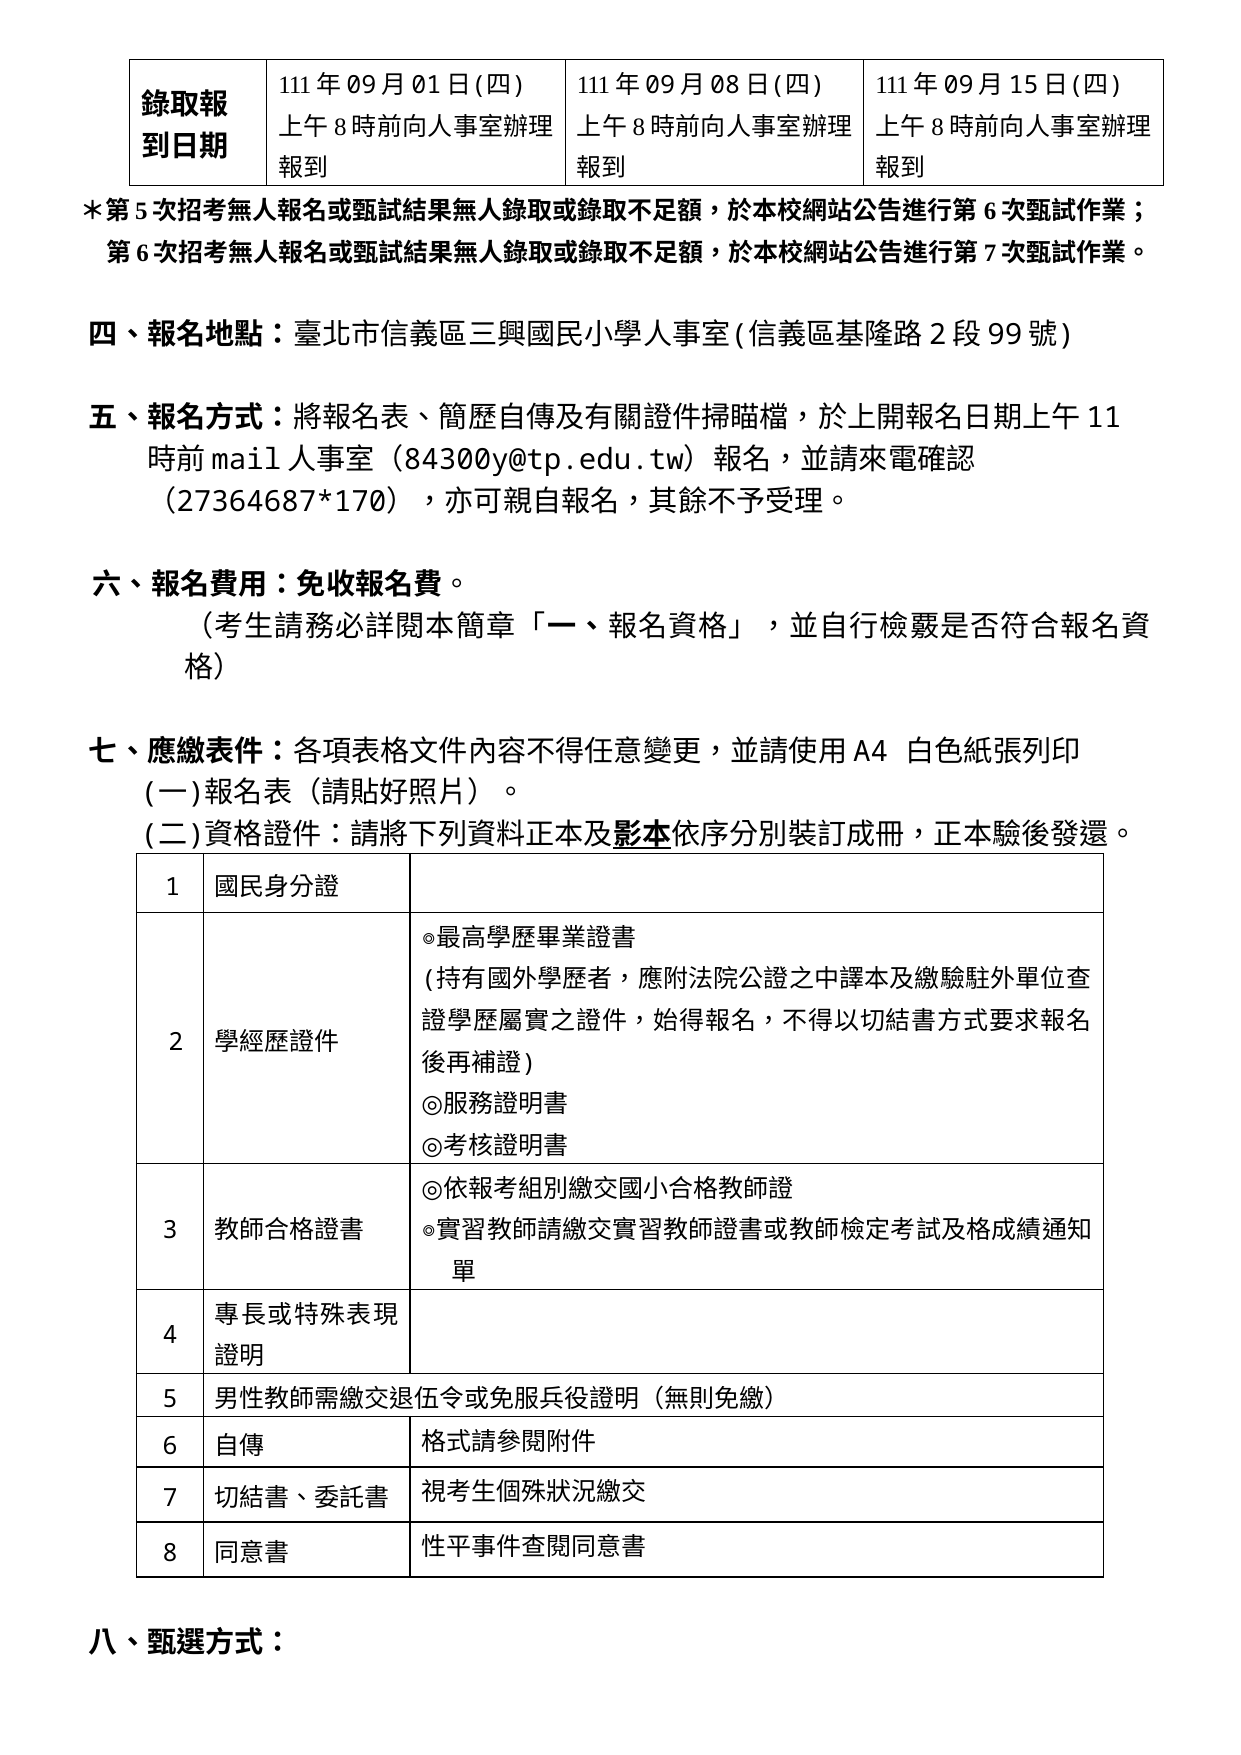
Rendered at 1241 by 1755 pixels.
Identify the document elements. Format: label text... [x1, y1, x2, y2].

text (二)資格證件：請將下列資料正本及影本依序分別裝訂成冊，正本驗後發還。 [89, 811, 1152, 853]
table_cell 專長或特殊表現證明 [204, 1290, 409, 1373]
table_cell 5 [137, 1374, 203, 1416]
text 六、報名費用：免收報名費。 [92, 561, 1152, 603]
table_cell 3 [137, 1164, 203, 1289]
table_cell 視考生個殊狀況繳交 [411, 1468, 1103, 1521]
table_cell 2 [137, 913, 203, 1163]
table_cell ◎最高學歷畢業證書 (持有國外學歷者，應附法院公證之中譯本及繳驗駐外單位查證學歷屬實之證件，始得報名，不得以切結書方式要求報名後再補證) ◎服務證明書 ◎考核證明書 [411, 913, 1103, 1163]
text 四、報名地點：臺北市信義區三興國民小學人事室(信義區基隆路2段99號) [89, 311, 1152, 353]
table_cell [411, 1290, 1103, 1373]
text 七、應繳表件：各項表格文件內容不得任意變更，並請使用A4 白色紙張列印 [89, 728, 1152, 769]
table_cell 切結書、委託書 [204, 1468, 409, 1521]
text ＊第5次招考無人報名或甄試結果無人錄取或錄取不足額，於本校網站公告進行第6次甄試作業；第6次招考無人報名或甄試結果無人錄取或錄取不足額，於本校網站公告進行第7次甄試作業。 [80, 186, 1152, 269]
table_cell 4 [137, 1290, 203, 1373]
table_cell 7 [137, 1468, 203, 1521]
table_cell 性平事件查閱同意書 [411, 1523, 1103, 1576]
table_header 國民身分證 [204, 854, 409, 912]
table_cell 學經歷證件 [204, 913, 409, 1163]
table_cell 教師合格證書 [204, 1164, 409, 1289]
table_cell 同意書 [204, 1523, 409, 1576]
table_cell 8 [137, 1523, 203, 1576]
table_cell 111年09月01日(四) 上午8時前向人事室辦理報到 [267, 60, 565, 185]
table_cell 錄取報到日期 [130, 60, 266, 185]
table_header [411, 854, 1103, 912]
text 五、報名方式：將報名表、簡歷自傳及有關證件掃瞄檔，於上開報名日期上午11時前mail人事室（84300y@tp.edu.tw）報名，並請來電確認（27364687*170），亦可親自報名，其餘不予受理。 [89, 394, 1148, 519]
table_cell 111年09月15日(四) 上午8時前向人事室辦理報到 [864, 60, 1163, 185]
table_cell 111年09月08日(四) 上午8時前向人事室辦理報到 [566, 60, 863, 185]
table_cell 自傳 [204, 1417, 409, 1466]
text (一)報名表（請貼好照片）。 [89, 769, 1152, 811]
text 八、甄選方式： [89, 1619, 1152, 1661]
table_cell 男性教師需繳交退伍令或免服兵役證明（無則免繳） [204, 1374, 1103, 1416]
table_cell 格式請參閱附件 [411, 1417, 1103, 1466]
table_cell 6 [137, 1417, 203, 1466]
text （考生請務必詳閱本簡章「一、報名資格」，並自行檢覈是否符合報名資格） [184, 603, 1152, 686]
table_header 1 [137, 854, 203, 912]
table_cell ◎依報考組別繳交國小合格教師證 ◎實習教師請繳交實習教師證書或教師檢定考試及格成績通知單 [411, 1164, 1103, 1289]
